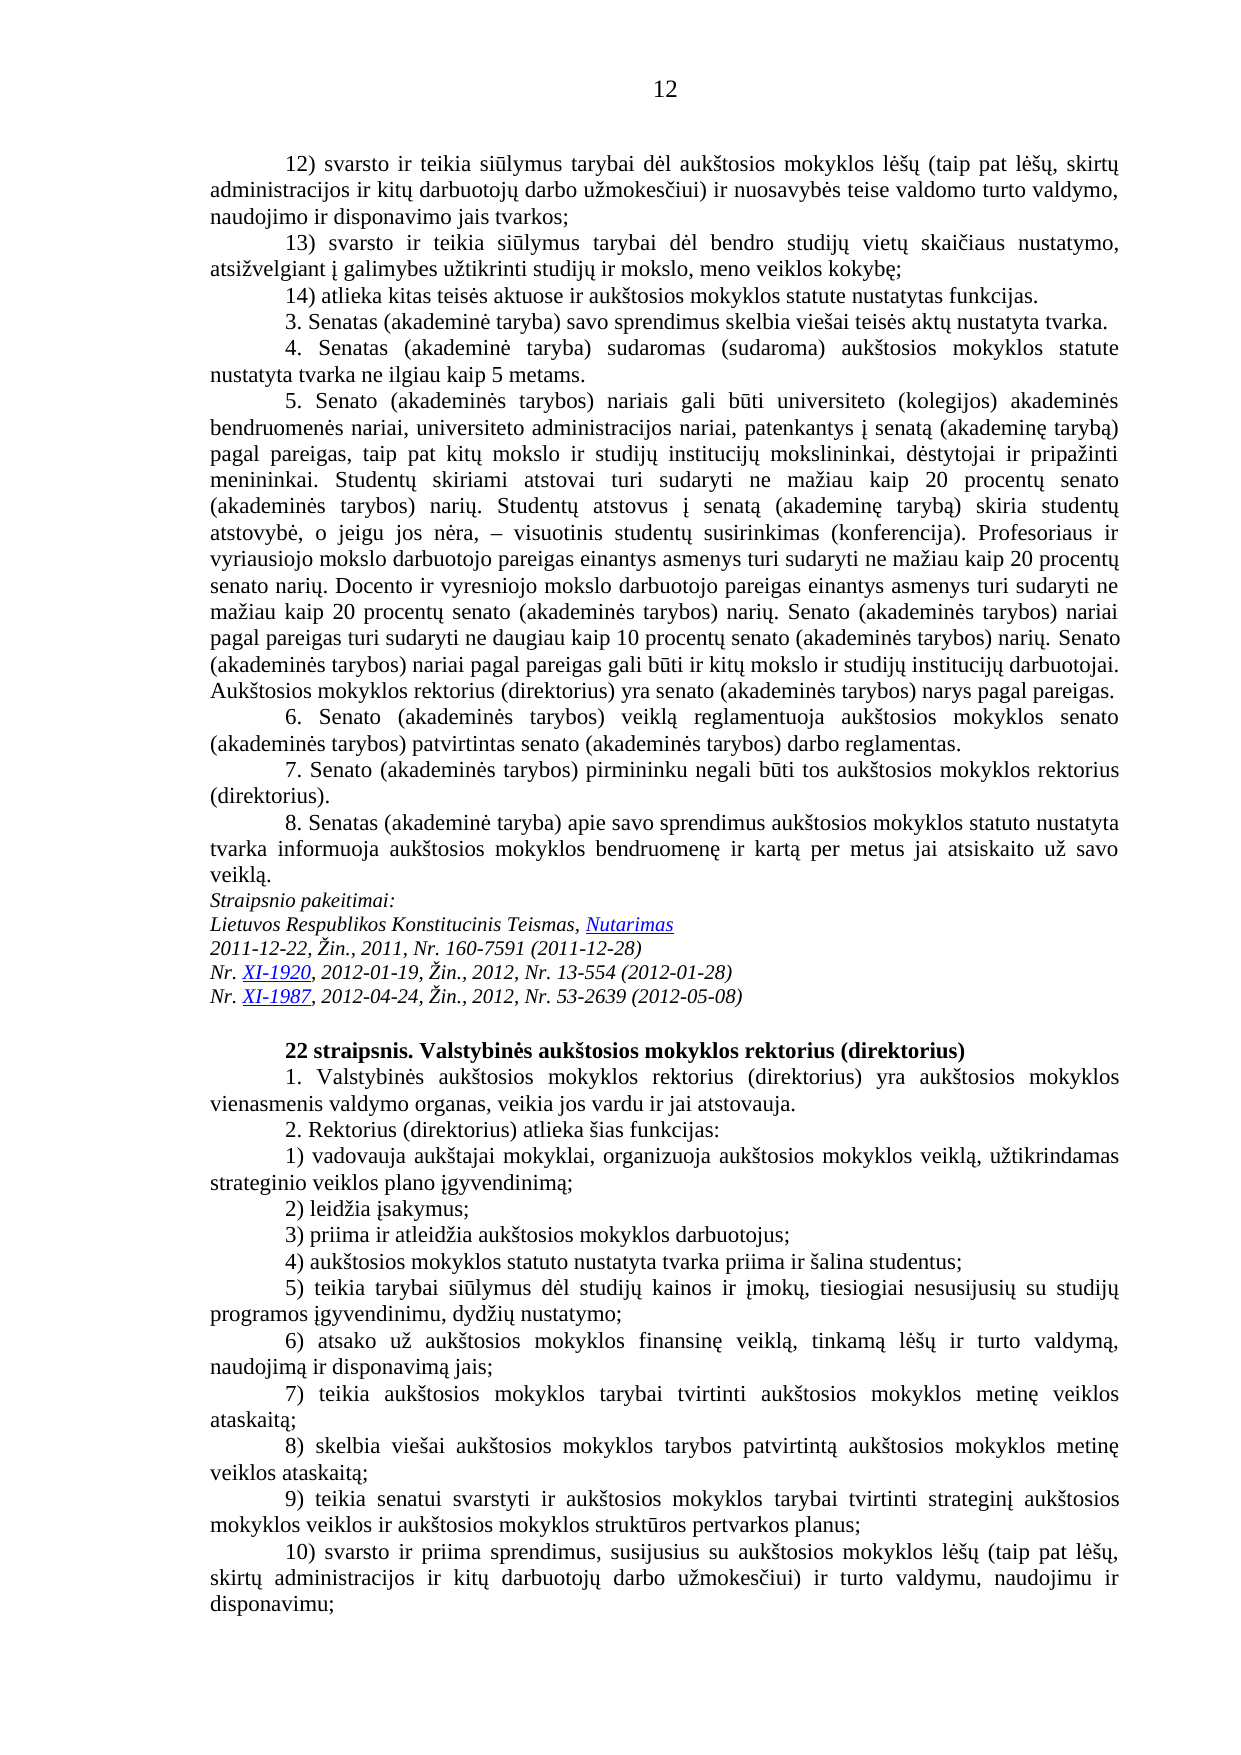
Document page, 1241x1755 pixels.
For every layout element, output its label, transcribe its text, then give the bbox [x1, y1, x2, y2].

text Nr. XI-1987, 2012-04-24, Žin., 2012, Nr. 53-2639 (2012-05-08) [210, 984, 1120, 1008]
text 13) svarsto ir teikia siūlymus tarybai dėl bendro studijų vietų skaičiaus nustatymo, atsižvelgiant į galimybes užtikrinti studijų ir mokslo, meno veiklos kokybę; [210, 229, 1120, 282]
text 9) teikia senatui svarstyti ir aukštosios mokyklos tarybai tvirtinti strateginį aukštosios mokyklos veiklos ir aukštosios mokyklos struktūros pertvarkos planus; [210, 1485, 1120, 1538]
text 4) aukštosios mokyklos statuto nustatyta tvarka priima ir šalina studentus; [210, 1248, 1120, 1274]
text 12) svarsto ir teikia siūlymus tarybai dėl aukštosios mokyklos lėšų (taip pat lėšų, skirtų administracijos ir kitų darbuotojų darbo užmokesčiui) ir nuosavybės teise valdomo turto valdymo, naudojimo ir disponavimo jais tvarkos; [210, 150, 1120, 229]
text 5. Senato (akademinės tarybos) nariais gali būti universiteto (kolegijos) akademinės bendruomenės nariai, universiteto administracijos nariai, patenkantys į senatą (akademinę tarybą) pagal pareigas, taip pat kitų mokslo ir studijų institucijų mokslininkai, dėstytojai ir pripažinti menininkai. Studentų skiriami atstovai turi sudaryti ne mažiau kaip 20 procentų senato (akademinės tarybos) narių. Studentų atstovus į senatą (akademinę tarybą) skiria studentų atstovybė, o jeigu jos nėra, – visuotinis studentų susirinkimas (konferencija). Profesoriaus ir vyriausiojo mokslo darbuotojo pareigas einantys asmenys turi sudaryti ne mažiau kaip 20 procentų senato narių. Docento ir vyresniojo mokslo darbuotojo pareigas einantys asmenys turi sudaryti ne mažiau kaip 20 procentų senato (akademinės tarybos) narių. Senato (akademinės tarybos) nariai pagal pareigas turi sudaryti ne daugiau kaip 10 procentų senato (akademinės tarybos) narių. Senato (akademinės tarybos) nariai pagal pareigas gali būti ir kitų mokslo ir studijų institucijų darbuotojai. Aukštosios mokyklos rektorius (direktorius) yra senato (akademinės tarybos) narys pagal pareigas. [210, 387, 1120, 703]
text 2) leidžia įsakymus; [210, 1195, 1120, 1221]
text 8. Senatas (akademinė taryba) apie savo sprendimus aukštosios mokyklos statuto nustatyta tvarka informuoja aukštosios mokyklos bendruomenę ir kartą per metus jai atsiskaito už savo veiklą. [210, 809, 1120, 888]
text Lietuvos Respublikos Konstitucinis Teismas, Nutarimas [210, 912, 1120, 936]
text 7) teikia aukštosios mokyklos tarybai tvirtinti aukštosios mokyklos metinę veiklos ataskaitą; [210, 1379, 1120, 1432]
text 4. Senatas (akademinė taryba) sudaromas (sudaroma) aukštosios mokyklos statute nustatyta tvarka ne ilgiau kaip 5 metams. [210, 334, 1120, 387]
text 14) atlieka kitas teisės aktuose ir aukštosios mokyklos statute nustatytas funkcijas. [210, 282, 1120, 308]
text 1) vadovauja aukštajai mokyklai, organizuoja aukštosios mokyklos veiklą, užtikrindamas strateginio veiklos plano įgyvendinimą; [210, 1142, 1120, 1195]
text Straipsnio pakeitimai: [210, 888, 1120, 912]
text 7. Senato (akademinės tarybos) pirmininku negali būti tos aukštosios mokyklos rektorius (direktorius). [210, 756, 1120, 809]
text 3. Senatas (akademinė taryba) savo sprendimus skelbia viešai teisės aktų nustatyta tvarka. [210, 308, 1120, 334]
text 22 straipsnis. Valstybinės aukštosios mokyklos rektorius (direktorius) [210, 1037, 1120, 1063]
text Nr. XI-1920, 2012-01-19, Žin., 2012, Nr. 13-554 (2012-01-28) [210, 960, 1120, 984]
text 6. Senato (akademinės tarybos) veiklą reglamentuoja aukštosios mokyklos senato (akademinės tarybos) patvirtintas senato (akademinės tarybos) darbo reglamentas. [210, 703, 1120, 756]
text 3) priima ir atleidžia aukštosios mokyklos darbuotojus; [210, 1221, 1120, 1248]
text 5) teikia tarybai siūlymus dėl studijų kainos ir įmokų, tiesiogiai nesusijusių su studijų programos įgyvendinimu, dydžių nustatymo; [210, 1274, 1120, 1327]
text 2. Rektorius (direktorius) atlieka šias funkcijas: [210, 1116, 1120, 1142]
text 6) atsako už aukštosios mokyklos finansinę veiklą, tinkamą lėšų ir turto valdymą, naudojimą ir disponavimą jais; [210, 1327, 1120, 1379]
text 1. Valstybinės aukštosios mokyklos rektorius (direktorius) yra aukštosios mokyklos vienasmenis valdymo organas, veikia jos vardu ir jai atstovauja. [210, 1063, 1120, 1116]
text 2011-12-22, Žin., 2011, Nr. 160-7591 (2011-12-28) [210, 936, 1120, 960]
text 8) skelbia viešai aukštosios mokyklos tarybos patvirtintą aukštosios mokyklos metinę veiklos ataskaitą; [210, 1432, 1120, 1485]
text 10) svarsto ir priima sprendimus, susijusius su aukštosios mokyklos lėšų (taip pat lėšų, skirtų administracijos ir kitų darbuotojų darbo užmokesčiui) ir turto valdymu, naudojimu ir disponavimu; [210, 1538, 1120, 1617]
